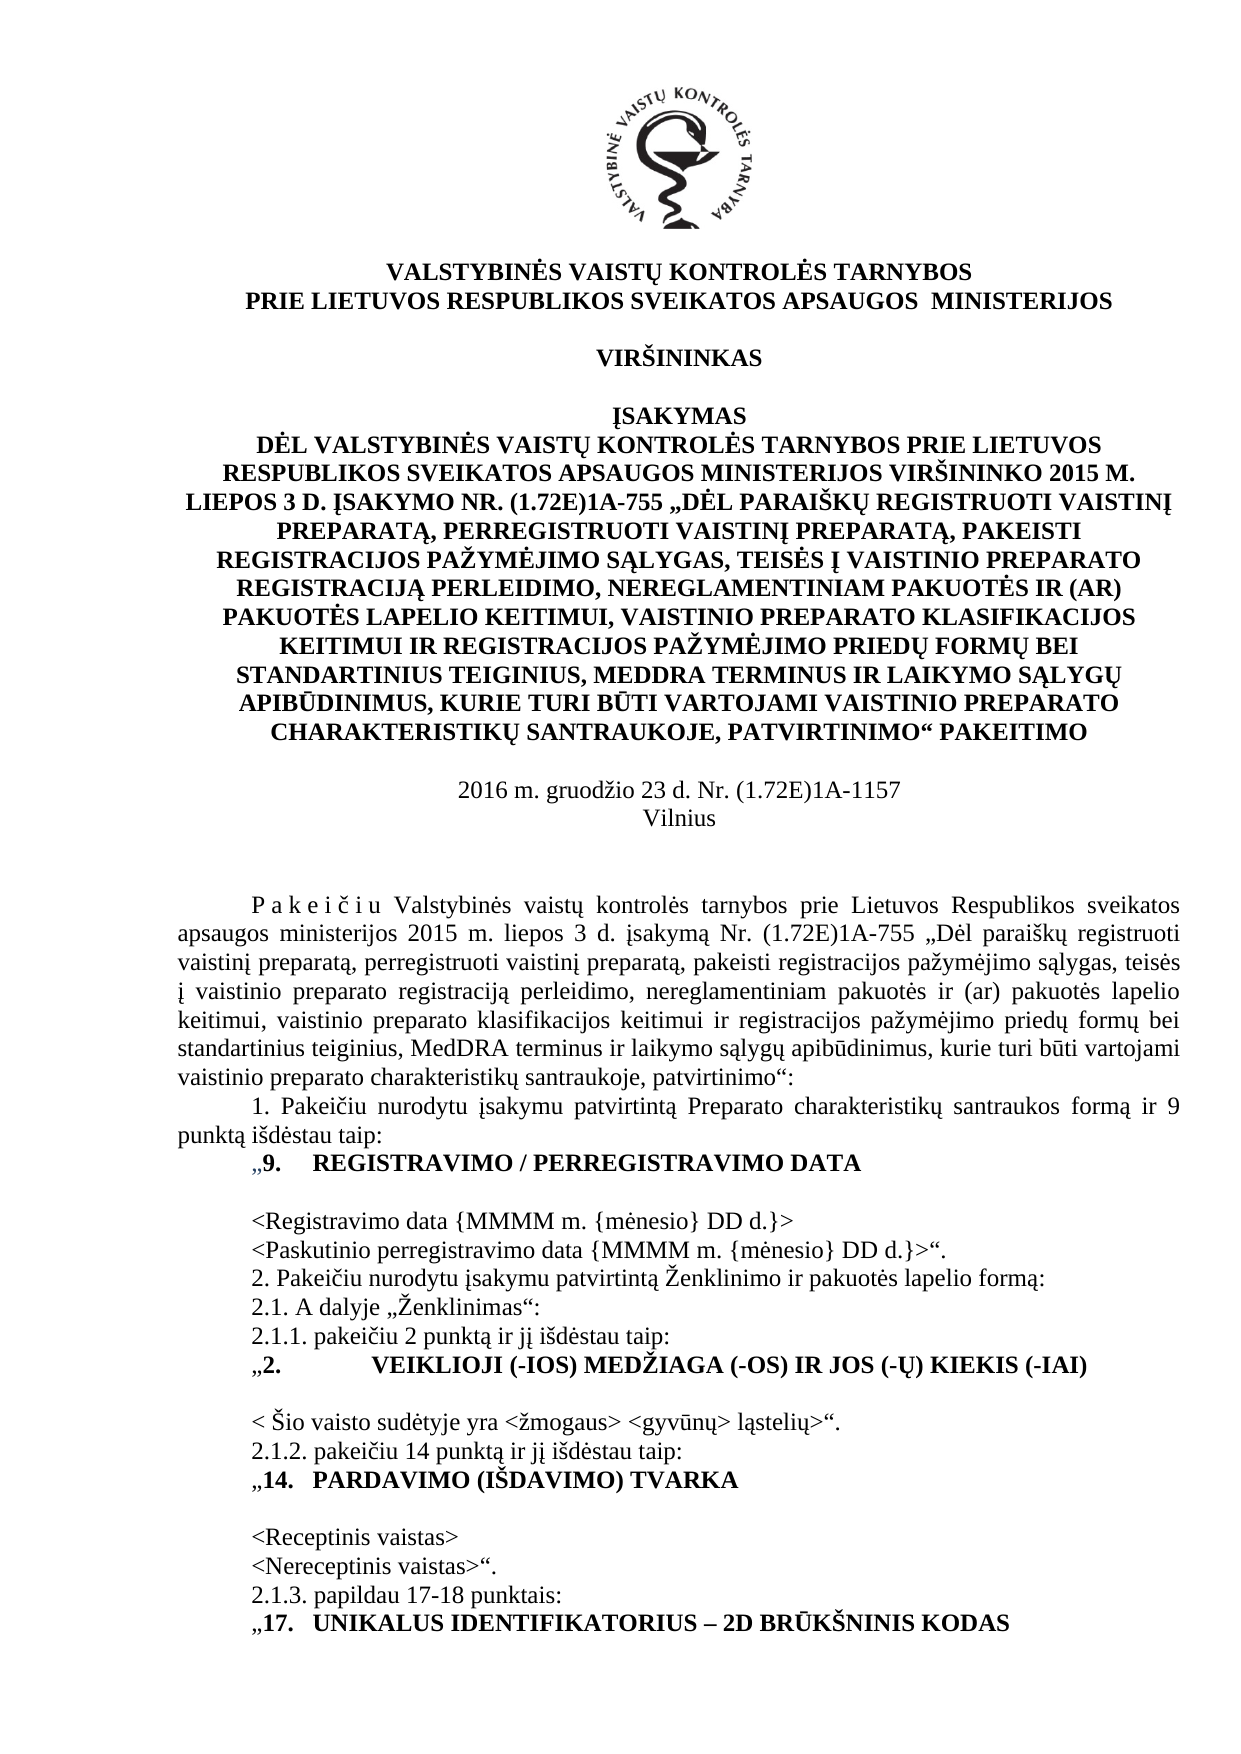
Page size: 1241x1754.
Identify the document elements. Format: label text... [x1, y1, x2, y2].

text Pakeičiu Valstybinės vaistų kontrolės tarnybos prie Lietuvos Respublikos sveikatos apsaugos ministerijos 2015 m. liepos 3 d. įsakymą Nr. (1.72E)1A-755 „Dėl paraiškų registruoti vaistinį preparatą, perregistruoti vaistinį preparatą, pakeisti registracijos pažymėjimo sąlygas, teisės į vaistinio preparato registraciją perleidimo, nereglamentiniam pakuotės ir (ar) pakuotės lapelio keitimui, vaistinio preparato klasifikacijos keitimui ir registracijos pažymėjimo priedų formų bei standartinius teiginius, MedDRA terminus ir laikymo sąlygų apibūdinimus, kurie turi būti vartojami vaistinio preparato charakteristikų santraukoje, patvirtinimo“: [177, 890, 1181, 1091]
text <Nereceptinis vaistas>“. [177, 1551, 1181, 1580]
text ĮSAKYMAS [177, 401, 1181, 430]
text 2.1. A dalyje „Ženklinimas“: [177, 1292, 1181, 1321]
text „14. PARDAVIMO (IŠDAVIMO) TVARKA [177, 1465, 1181, 1493]
text <Registravimo data {MMMM m. {mėnesio} DD d.}> [177, 1206, 1181, 1235]
text <Receptinis vaistas> [177, 1522, 1181, 1551]
text 2.1.3. papildau 17-18 punktais: [177, 1580, 1181, 1608]
text Vilnius [177, 803, 1181, 832]
text Valstybinės vaistų kontrolės tarnybos [177, 257, 1181, 286]
text 2. Pakeičiu nurodytu įsakymu patvirtintą Ženklinimo ir pakuotės lapelio formą: [177, 1263, 1181, 1292]
text „9. REGISTRAVIMO / PERREGISTRAVIMO DATA [177, 1148, 1181, 1177]
text viršininkas [177, 343, 1181, 372]
text „2. VEIKLIOJI (-IOS) MEDŽIAGA (-OS) IR JOS (-Ų) KIEKIS (-IAI) [236, 1350, 1181, 1378]
text 2.1.2. pakeičiu 14 punktą ir jį išdėstau taip: [177, 1436, 1181, 1465]
text „17. UNIKALUS IDENTIFIKATORIUS – 2D BRŪKŠNINIS KODAS [177, 1608, 1181, 1637]
text Prie LIETUVOS RESPUBLIKOS sveikatos apsaugos ministerijos [177, 286, 1181, 315]
text 1. Pakeičiu nurodytu įsakymu patvirtintą Preparato charakteristikų santraukos formą ir 9 punktą išdėstau taip: [177, 1091, 1181, 1148]
text 2.1.1. pakeičiu 2 punktą ir jį išdėstau taip: [177, 1321, 1181, 1350]
text < Šio vaisto sudėtyje yra <žmogaus> <gyvūnų> ląstelių>“. [177, 1407, 1181, 1436]
text <Paskutinio perregistravimo data {MMMM m. {mėnesio} DD d.}>“. [177, 1235, 1181, 1263]
text DĖL VALSTYBINĖS VAISTŲ KONTROLĖS TARNYBOS PRIE LIETUVOS RESPUBLIKOS SVEIKATOS APSAUGOS MINISTERIJOS VIRŠININKO 2015 M. LIEPOS 3 D. ĮSAKYMO NR. (1.72E)1A-755 „DĖL PARAIŠKŲ REGISTRUOTI VAISTINĮ PREPARATĄ, PERREGISTRUOTI VAISTINĮ PREPARATĄ, PAKEISTI REGISTRACIJOS PAŽYMĖJIMO SĄLYGAS, TEISĖS Į VAISTINIO PREPARATO REGISTRACIJĄ PERLEIDIMO, NEREGLAMENTINIAM PAKUOTĖS IR (AR) PAKUOTĖS LAPELIO KEITIMUI, VAISTINIO PREPARATO KLASIFIKACIJOS KEITIMUI IR REGISTRACIJOS PAŽYMĖJIMO PRIEDŲ FORMŲ BEI STANDARTINIUS TEIGINIUS, MEDDRA TERMINUS IR LAIKYMO SĄLYGŲ APIBŪDINIMUS, KURIE TURI BŪTI VARTOJAMI VAISTINIO PREPARATO CHARAKTERISTIKŲ SANTRAUKOJE, PATVIRTINIMO“ PAKEITIMO [177, 430, 1181, 746]
text 2016 m. gruodžio 23 d. Nr. (1.72E)1A-1157 [177, 775, 1181, 803]
